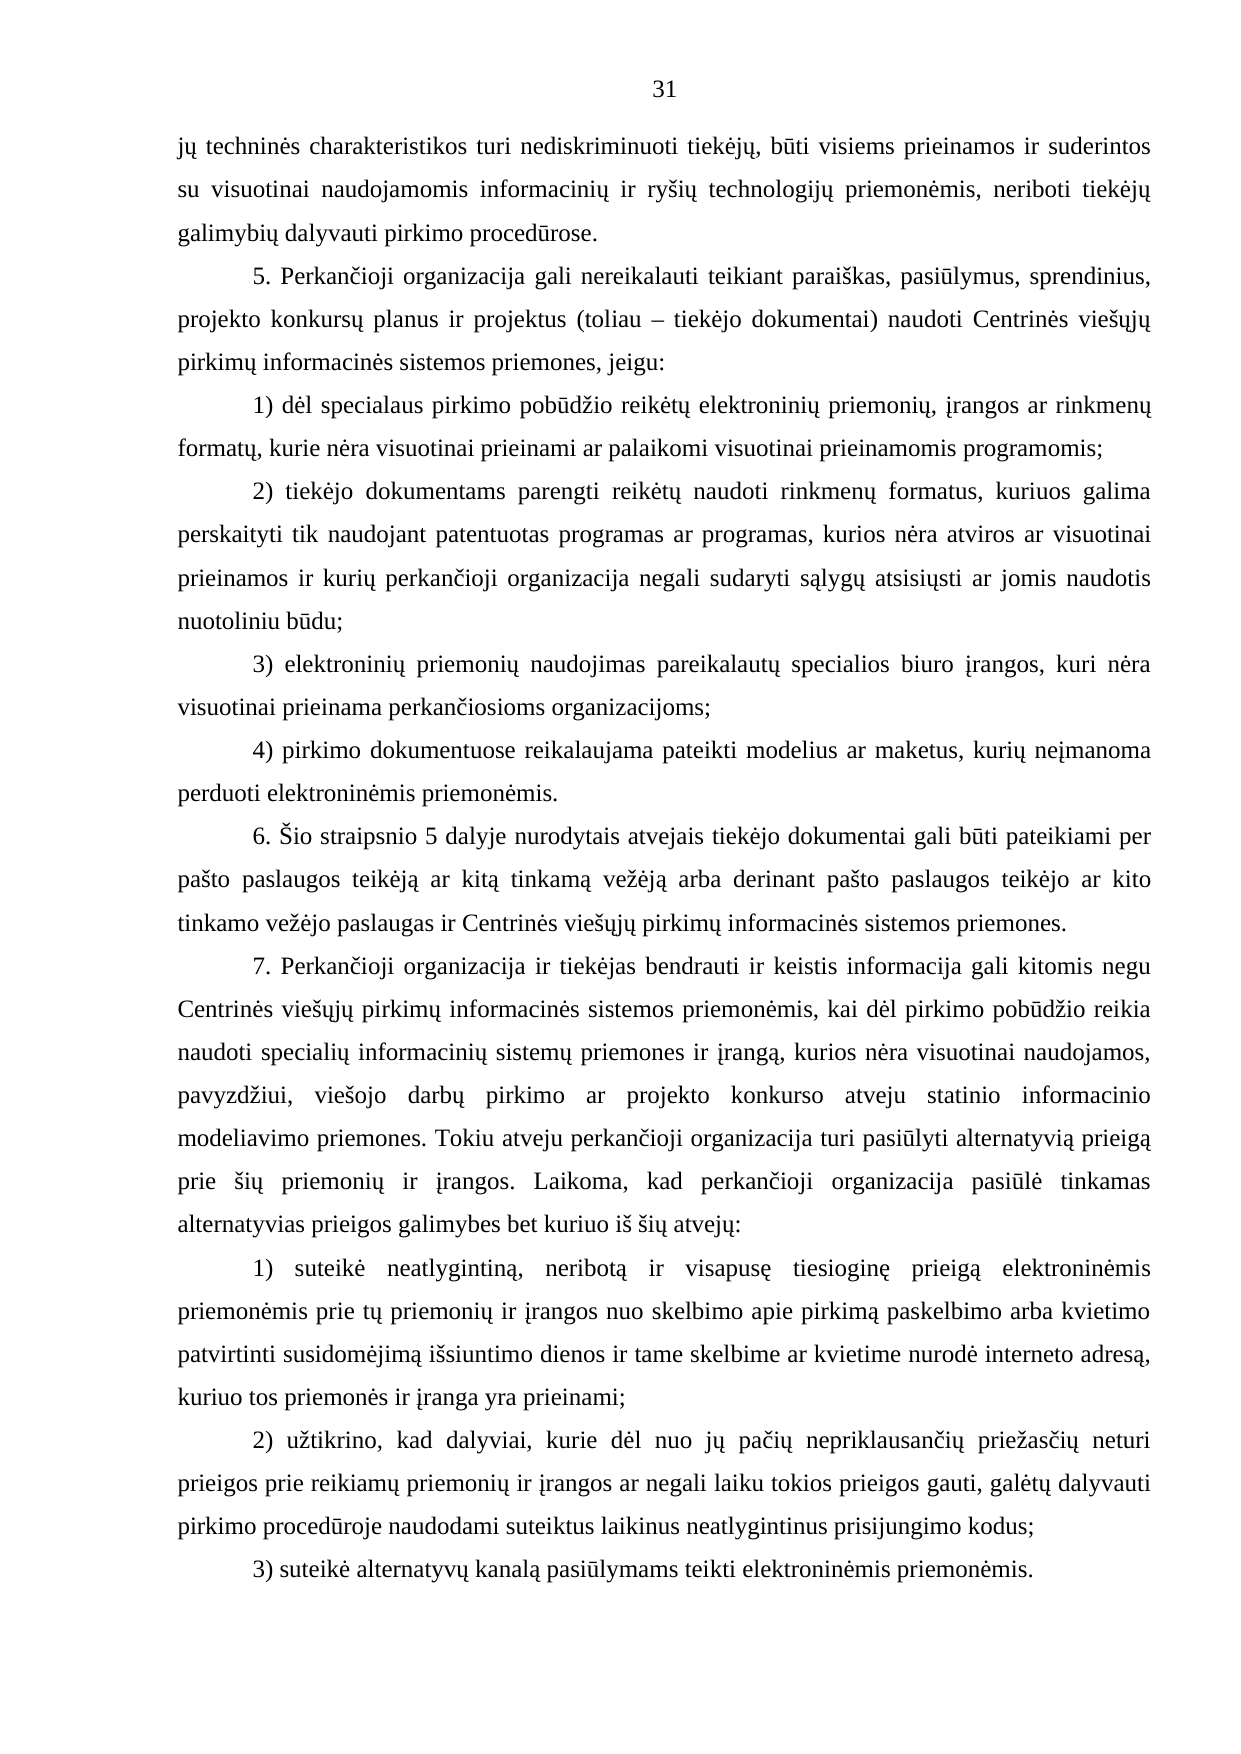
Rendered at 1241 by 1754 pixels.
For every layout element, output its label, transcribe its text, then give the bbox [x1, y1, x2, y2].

text 2) tiekėjo dokumentams parengti reikėtų naudoti rinkmenų formatus, kuriuos galima perskaityti tik naudojant patentuotas programas ar programas, kurios nėra atviros ar visuotinai prieinamos ir kurių perkančioji organizacija negali sudaryti sąlygų atsisiųsti ar jomis naudotis nuotoliniu būdu; [177, 476, 1152, 634]
text 3) elektroninių priemonių naudojimas pareikalautų specialios biuro įrangos, kuri nėra visuotinai prieinama perkančiosioms organizacijoms; [177, 649, 1152, 721]
text 2) užtikrino, kad dalyviai, kurie dėl nuo jų pačių nepriklausančių priežasčių neturi prieigos prie reikiamų priemonių ir įrangos ar negali laiku tokios prieigos gauti, galėtų dalyvauti pirkimo procedūroje naudodami suteiktus laikinus neatlygintinus prisijungimo kodus; [177, 1425, 1152, 1540]
text 7. Perkančioji organizacija ir tiekėjas bendrauti ir keistis informacija gali kitomis negu Centrinės viešųjų pirkimų informacinės sistemos priemonėmis, kai dėl pirkimo pobūdžio reikia naudoti specialių informacinių sistemų priemones ir įrangą, kurios nėra visuotinai naudojamos, pavyzdžiui, viešojo darbų pirkimo ar projekto konkurso atveju statinio informacinio modeliavimo priemones. Tokiu atveju perkančioji organizacija turi pasiūlyti alternatyvią prieigą prie šių priemonių ir įrangos. Laikoma, kad perkančioji organizacija pasiūlė tinkamas alternatyvias prieigos galimybes bet kuriuo iš šių atvejų: [177, 951, 1152, 1238]
text 6. Šio straipsnio 5 dalyje nurodytais atvejais tiekėjo dokumentai gali būti pateikiami per pašto paslaugos teikėją ar kitą tinkamą vežėją arba derinant pašto paslaugos teikėjo ar kito tinkamo vežėjo paslaugas ir Centrinės viešųjų pirkimų informacinės sistemos priemones. [177, 821, 1152, 936]
text jų techninės charakteristikos turi nediskriminuoti tiekėjų, būti visiems prieinamos ir suderintos su visuotinai naudojamomis informacinių ir ryšių technologijų priemonėmis, neriboti tiekėjų galimybių dalyvauti pirkimo procedūrose. [177, 131, 1152, 246]
text 5. Perkančioji organizacija gali nereikalauti teikiant paraiškas, pasiūlymus, sprendinius, projekto konkursų planus ir projektus (toliau – tiekėjo dokumentai) naudoti Centrinės viešųjų pirkimų informacinės sistemos priemones, jeigu: [177, 261, 1152, 376]
text 4) pirkimo dokumentuose reikalaujama pateikti modelius ar maketus, kurių neįmanoma perduoti elektroninėmis priemonėmis. [177, 735, 1152, 807]
text 1) suteikė neatlygintiną, neribotą ir visapusę tiesioginę prieigą elektroninėmis priemonėmis prie tų priemonių ir įrangos nuo skelbimo apie pirkimą paskelbimo arba kvietimo patvirtinti susidomėjimą išsiuntimo dienos ir tame skelbime ar kvietime nurodė interneto adresą, kuriuo tos priemonės ir įranga yra prieinami; [177, 1253, 1152, 1411]
text 1) dėl specialaus pirkimo pobūdžio reikėtų elektroninių priemonių, įrangos ar rinkmenų formatų, kurie nėra visuotinai prieinami ar palaikomi visuotinai prieinamomis programomis; [177, 390, 1152, 462]
text 3) suteikė alternatyvų kanalą pasiūlymams teikti elektroninėmis priemonėmis. [177, 1554, 1152, 1583]
